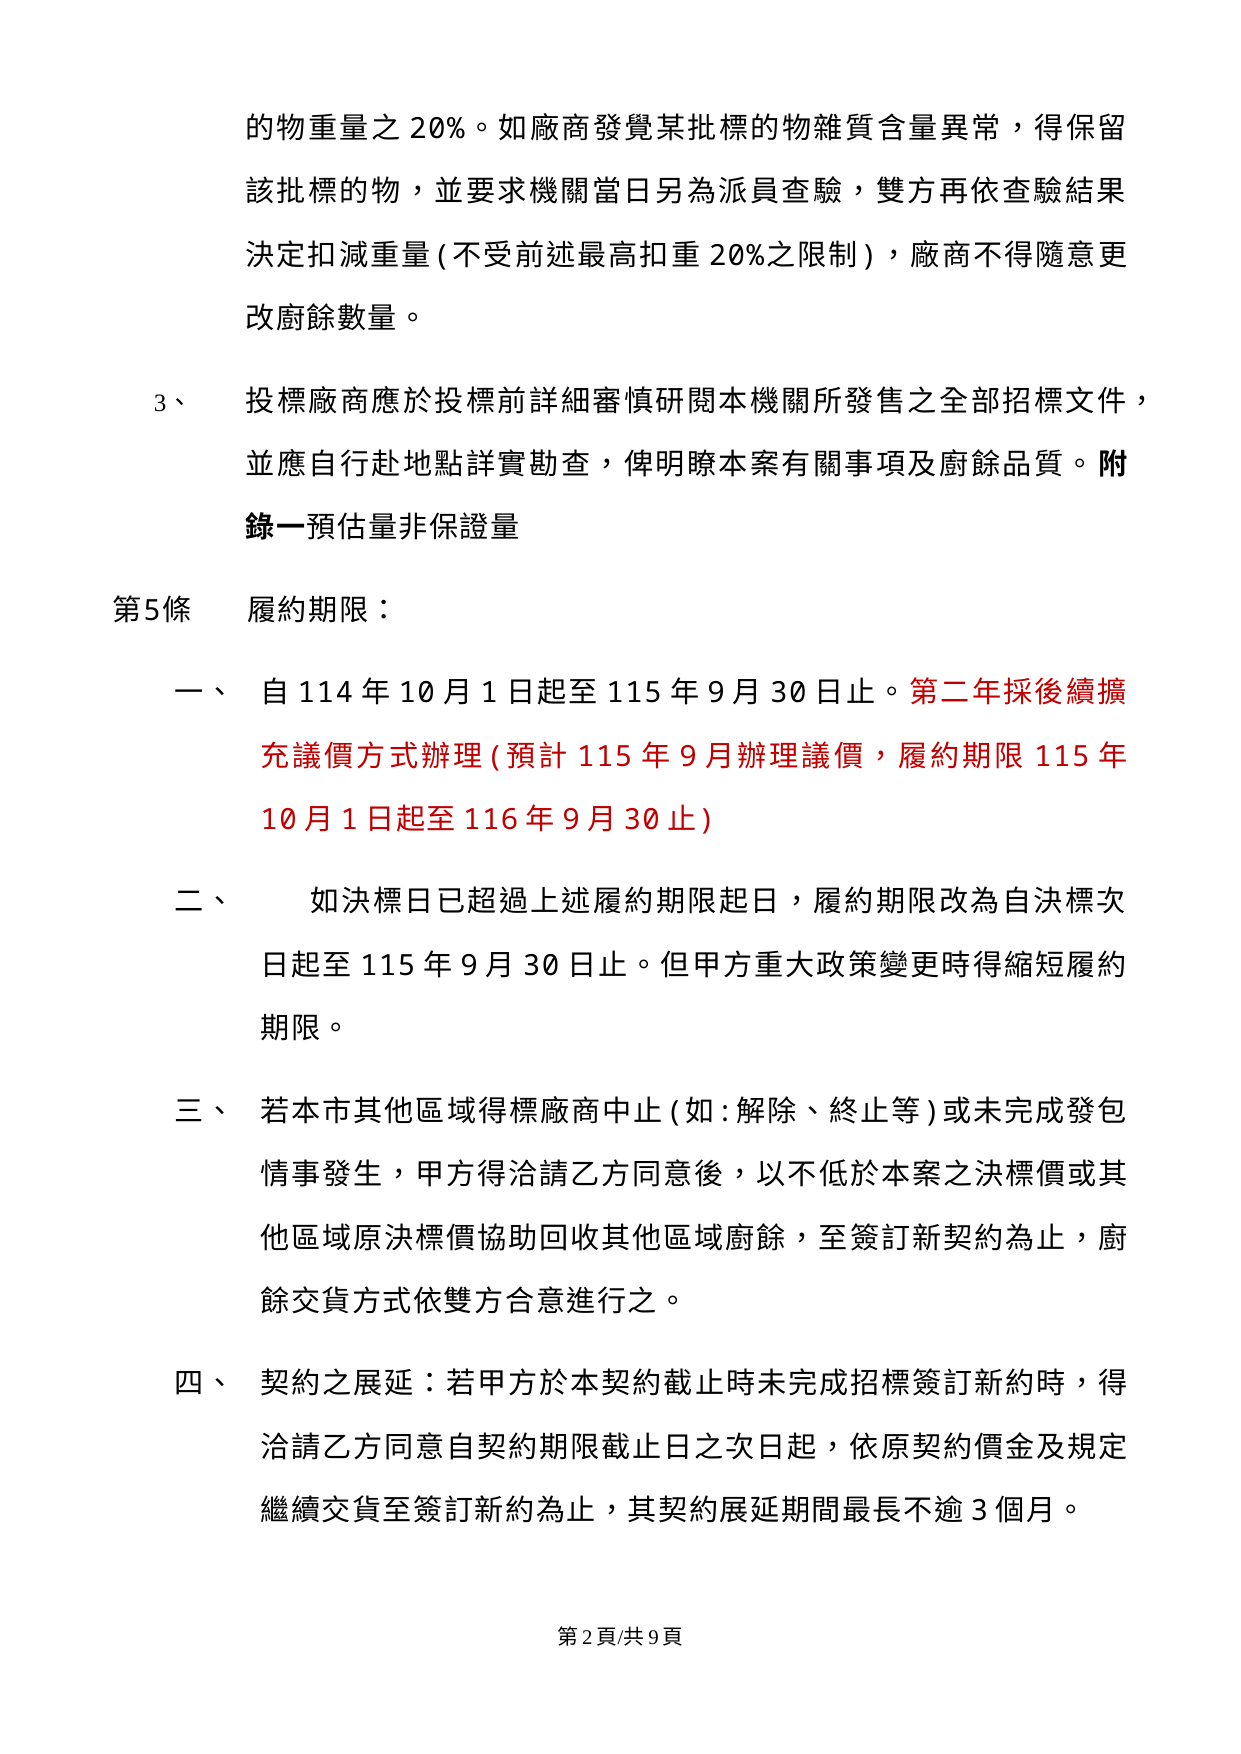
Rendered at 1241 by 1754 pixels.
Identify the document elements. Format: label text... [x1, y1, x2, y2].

list 投標廠商應於投標前詳細審慎研閱本機關所發售之全部招標文件，並應自行赴地點詳實勘查，俾明瞭本案有關事項及廚餘品質。附錄一預估量非保證量 [154, 377, 1128, 546]
list 的物重量之20%。如廠商發覺某批標的物雜質含量異常，得保留該批標的物，並要求機關當日另為派員查驗，雙方再依查驗結果決定扣減重量(不受前述最高扣重20%之限制)，廠商不得隨意更改廚餘數量。 [172, 104, 1128, 337]
text 一、 自114年10月1日起至115年9月30日止。第二年採後續擴充議價方式辦理(預計115年9月辦理議價，履約期限115年10月1日起至116年9月30止) [174, 668, 1128, 838]
text 二、 如決標日已超過上述履約期限起日，履約期限改為自決標次日起至115年9月30日止。但甲方重大政策變更時得縮短履約期限。 [174, 878, 1128, 1047]
text 三、 若本市其他區域得標廠商中止(如:解除、終止等)或未完成發包情事發生，甲方得洽請乙方同意後，以不低於本案之決標價或其他區域原決標價協助回收其他區域廚餘，至簽訂新契約為止，廚餘交貨方式依雙方合意進行之。 [174, 1087, 1128, 1320]
list 履約期限： [112, 586, 1128, 629]
text 四、 契約之展延：若甲方於本契約截止時未完成招標簽訂新約時，得洽請乙方同意自契約期限截止日之次日起，依原契約價金及規定繼續交貨至簽訂新約為止，其契約展延期間最長不逾3個月。 [174, 1360, 1128, 1529]
